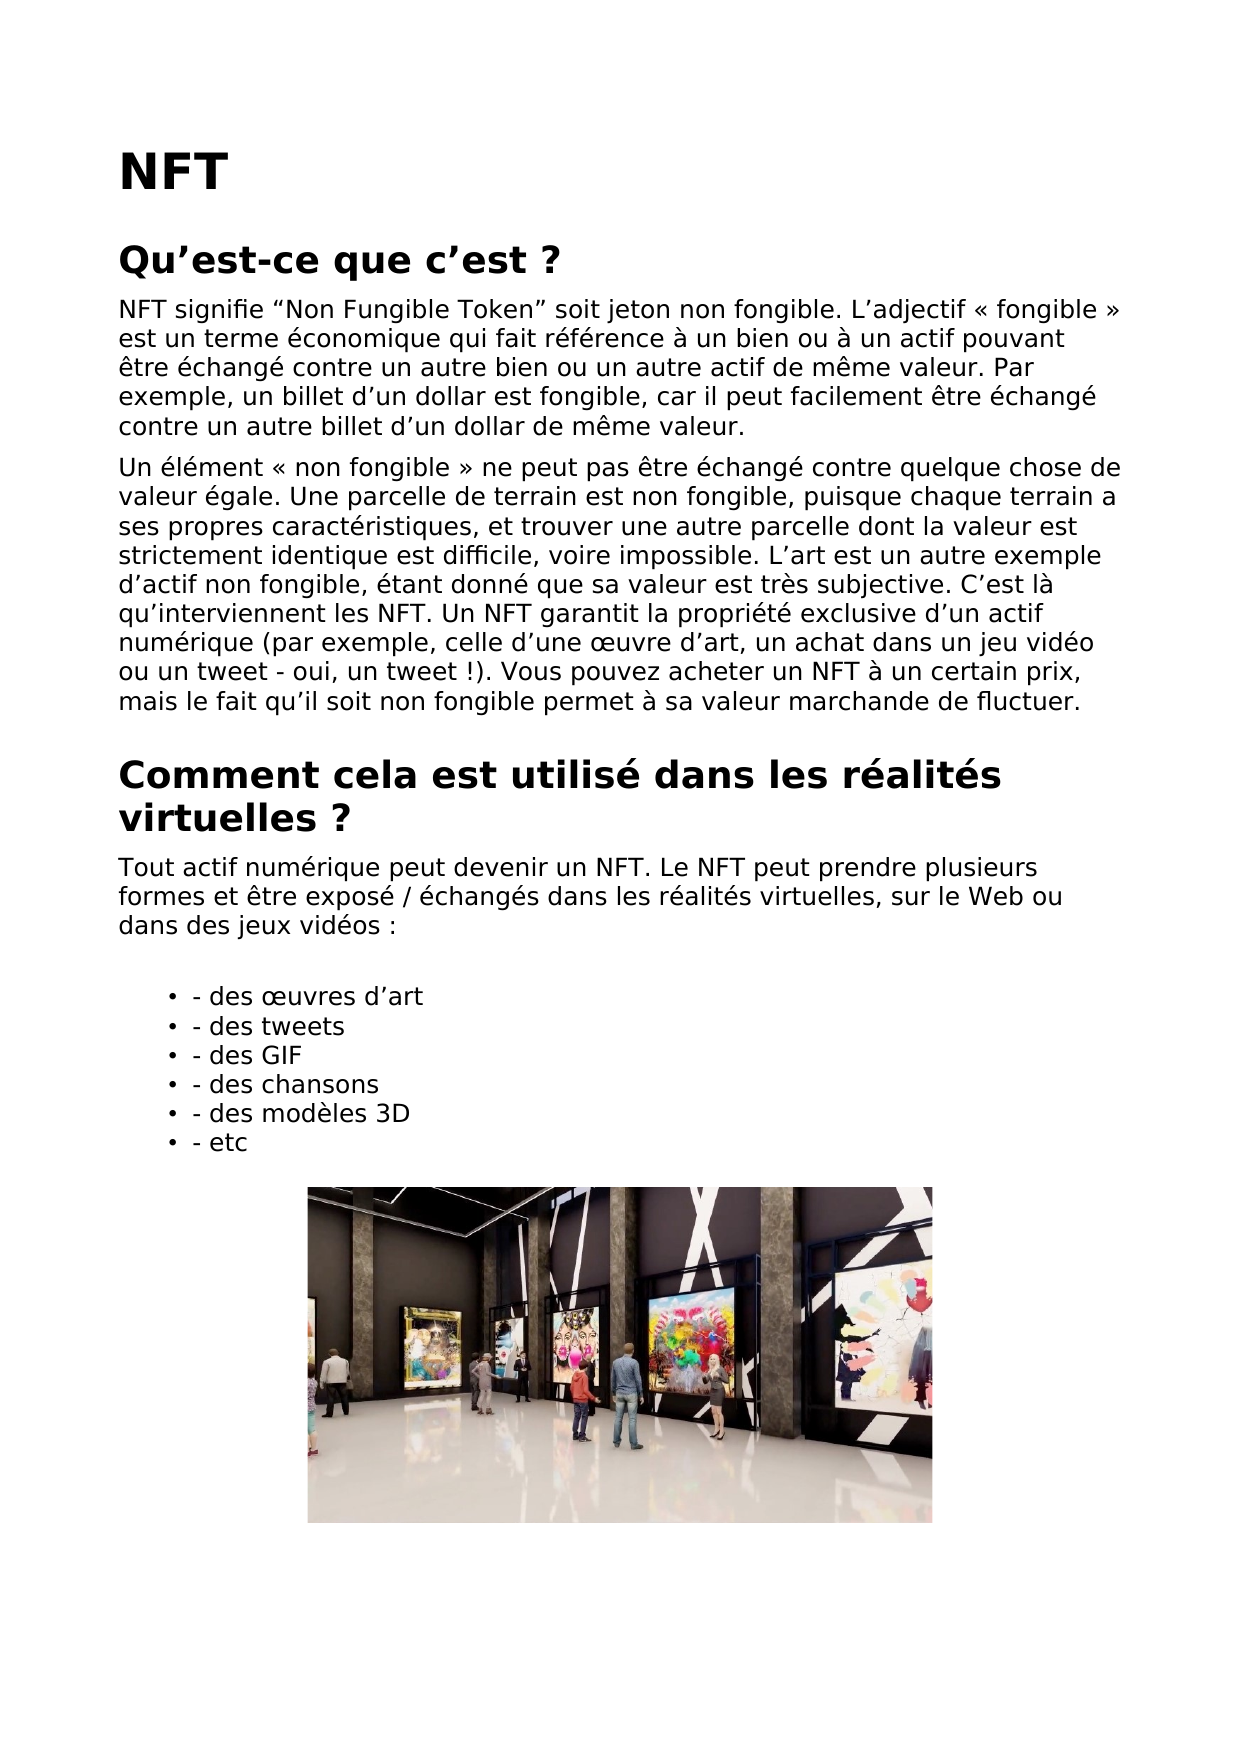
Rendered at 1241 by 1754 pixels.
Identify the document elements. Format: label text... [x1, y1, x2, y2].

list - des modèles 3D [177, 1099, 1122, 1128]
list - des tweets [177, 1012, 1122, 1041]
text Un élément « non fongible » ne peut pas être échangé contre quelque chose de valeur égale. Une parcelle de terrain est non fongible, puisque chaque terrain a ses propres caractéristiques, et trouver une autre parcelle dont la valeur est strictement identique est difficile, voire impossible. L’art est un autre exemple d’actif non fongible, étant donné que sa valeur est très subjective. C’est là qu’interviennent les NFT. Un NFT garantit la propriété exclusive d’un actif numérique (par exemple, celle d’une œuvre d’art, un achat dans un jeu vidéo ou un tweet - oui, un tweet !). Vous pouvez acheter un NFT à un certain prix, mais le fait qu’il soit non fongible permet à sa valeur marchande de fluctuer. [118, 453, 1122, 716]
text NFT signifie “Non Fungible Token” soit jeton non fongible. L’adjectif « fongible » est un terme économique qui fait référence à un bien ou à un actif pouvant être échangé contre un autre bien ou un autre actif de même valeur. Par exemple, un billet d’un dollar est fongible, car il peut facilement être échangé contre un autre billet d’un dollar de même valeur. [118, 295, 1122, 441]
list - etc [177, 1128, 1122, 1158]
subtitle Qu’est-ce que c’est ? [118, 239, 1122, 282]
subtitle NFT [118, 143, 1122, 201]
list - des œuvres d’art [177, 983, 1122, 1012]
list - des GIF [177, 1041, 1122, 1070]
subtitle Comment cela est utilisé dans les réalités virtuelles ? [118, 753, 1122, 841]
list - des chansons [177, 1070, 1122, 1099]
text Tout actif numérique peut devenir un NFT. Le NFT peut prendre plusieurs formes et être exposé / échangés dans les réalités virtuelles, sur le Web ou dans des jeux vidéos : [118, 853, 1122, 941]
picture [307, 1187, 933, 1523]
